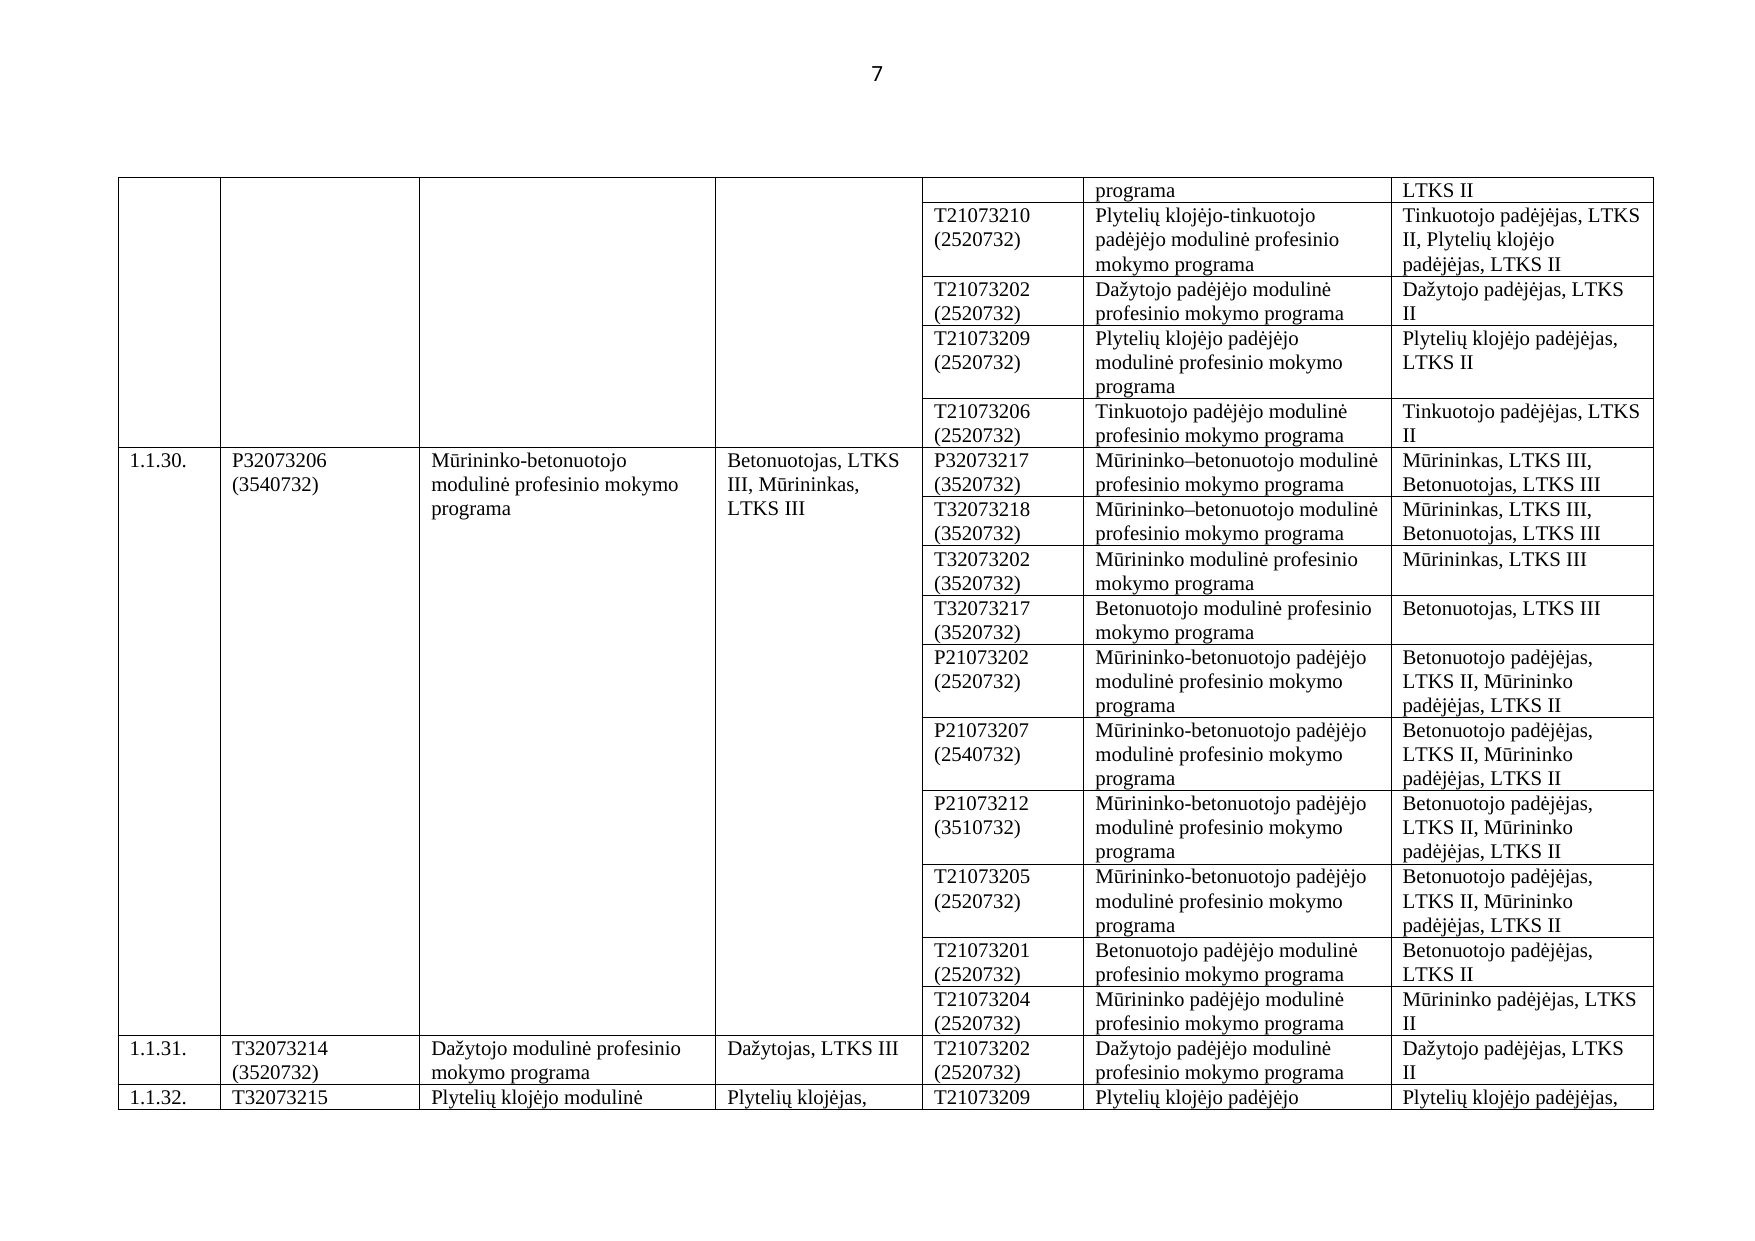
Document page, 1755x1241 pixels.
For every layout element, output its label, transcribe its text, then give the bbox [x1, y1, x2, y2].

table_cell Mūrininko-betonuotojo padėjėjo modulinė profesinio mokymo programa [1084, 718, 1391, 790]
table_cell Mūrininko–betonuotojo modulinė profesinio mokymo programa [1084, 497, 1391, 545]
table_cell Betonuotojo padėjėjas, LTKS II, Mūrininko padėjėjas, LTKS II [1392, 865, 1653, 937]
table_cell Mūrininkas, LTKS III, Betonuotojas, LTKS III [1392, 497, 1653, 545]
table_cell Betonuotojo padėjėjas, LTKS II, Mūrininko padėjėjas, LTKS II [1392, 718, 1653, 790]
table_cell Plytelių klojėjo padėjėjas, LTKS II [1392, 326, 1653, 398]
table_cell Dažytojo padėjėjas, LTKS II [1392, 1036, 1653, 1084]
table_cell P32073206 (3540732) [221, 448, 419, 1035]
table_cell T21073209 [923, 1085, 1083, 1109]
table_cell LTKS II [1392, 178, 1653, 202]
table_cell programa [1084, 178, 1391, 202]
table_cell T32073202 (3520732) [923, 546, 1083, 594]
table_cell Mūrininko-betonuotojo padėjėjo modulinė profesinio mokymo programa [1084, 791, 1391, 863]
table_cell Mūrininko-betonuotojo padėjėjo modulinė profesinio mokymo programa [1084, 865, 1391, 937]
table_cell T21073210 (2520732) [923, 203, 1083, 276]
table_cell T21073204 (2520732) [923, 987, 1083, 1035]
table_cell Dažytojo padėjėjo modulinė profesinio mokymo programa [1084, 277, 1391, 325]
table_cell [221, 178, 419, 447]
table_cell P32073217 (3520732) [923, 448, 1083, 496]
table_cell P21073202 (2520732) [923, 645, 1083, 717]
table_cell Betonuotojo padėjėjo modulinė profesinio mokymo programa [1084, 938, 1391, 986]
table_cell Mūrininko padėjėjo modulinė profesinio mokymo programa [1084, 987, 1391, 1035]
table_cell Plytelių klojėjo padėjėjo modulinė profesinio mokymo programa [1084, 326, 1391, 398]
table_cell Tinkuotojo padėjėjas, LTKS II [1392, 399, 1653, 447]
table_cell Plytelių klojėjas, [716, 1085, 922, 1109]
table_cell T21073205 (2520732) [923, 865, 1083, 937]
table_cell Betonuotojo padėjėjas, LTKS II, Mūrininko padėjėjas, LTKS II [1392, 791, 1653, 863]
table_cell T21073202 (2520732) [923, 1036, 1083, 1084]
table_cell T32073217 (3520732) [923, 596, 1083, 644]
table_cell Tinkuotojo padėjėjo modulinė profesinio mokymo programa [1084, 399, 1391, 447]
table_cell Mūrininko–betonuotojo modulinė profesinio mokymo programa [1084, 448, 1391, 496]
table_cell Mūrininkas, LTKS III [1392, 546, 1653, 594]
table_cell 1.1.30. [119, 448, 220, 1035]
table_cell Mūrininko-betonuotojo modulinė profesinio mokymo programa [420, 448, 715, 1035]
table_cell Dažytojo padėjėjo modulinė profesinio mokymo programa [1084, 1036, 1391, 1084]
table_cell Plytelių klojėjo modulinė [420, 1085, 715, 1109]
table_cell [119, 178, 220, 447]
table_cell Plytelių klojėjo-tinkuotojo padėjėjo modulinė profesinio mokymo programa [1084, 203, 1391, 276]
table_cell Mūrininkas, LTKS III, Betonuotojas, LTKS III [1392, 448, 1653, 496]
table_cell T21073201 (2520732) [923, 938, 1083, 986]
table_cell T21073209 (2520732) [923, 326, 1083, 398]
table_cell Plytelių klojėjo padėjėjo [1084, 1085, 1391, 1109]
table_cell Betonuotojo modulinė profesinio mokymo programa [1084, 596, 1391, 644]
table_cell P21073212 (3510732) [923, 791, 1083, 863]
table_cell Plytelių klojėjo padėjėjas, [1392, 1085, 1653, 1109]
table_cell Betonuotojo padėjėjas, LTKS II, Mūrininko padėjėjas, LTKS II [1392, 645, 1653, 717]
table_cell Dažytojo modulinė profesinio mokymo programa [420, 1036, 715, 1084]
table_cell T32073214 (3520732) [221, 1036, 419, 1084]
table_cell T21073202 (2520732) [923, 277, 1083, 325]
table_cell Mūrininko-betonuotojo padėjėjo modulinė profesinio mokymo programa [1084, 645, 1391, 717]
table_cell T32073218 (3520732) [923, 497, 1083, 545]
table_cell [716, 178, 922, 447]
table_cell Betonuotojo padėjėjas, LTKS II [1392, 938, 1653, 986]
table_cell Mūrininko modulinė profesinio mokymo programa [1084, 546, 1391, 594]
table_cell Mūrininko padėjėjas, LTKS II [1392, 987, 1653, 1035]
table_cell T32073215 [221, 1085, 419, 1109]
table_cell T21073206 (2520732) [923, 399, 1083, 447]
table_cell [420, 178, 715, 447]
table_cell Dažytojas, LTKS III [716, 1036, 922, 1084]
table_cell 1.1.32. [119, 1085, 220, 1109]
table_cell Betonuotojas, LTKS III, Mūrininkas, LTKS III [716, 448, 922, 1035]
table_cell P21073207 (2540732) [923, 718, 1083, 790]
table_cell 1.1.31. [119, 1036, 220, 1084]
table_cell Betonuotojas, LTKS III [1392, 596, 1653, 644]
table_cell Dažytojo padėjėjas, LTKS II [1392, 277, 1653, 325]
table_cell [923, 178, 1083, 202]
table_cell Tinkuotojo padėjėjas, LTKS II, Plytelių klojėjo padėjėjas, LTKS II [1392, 203, 1653, 276]
